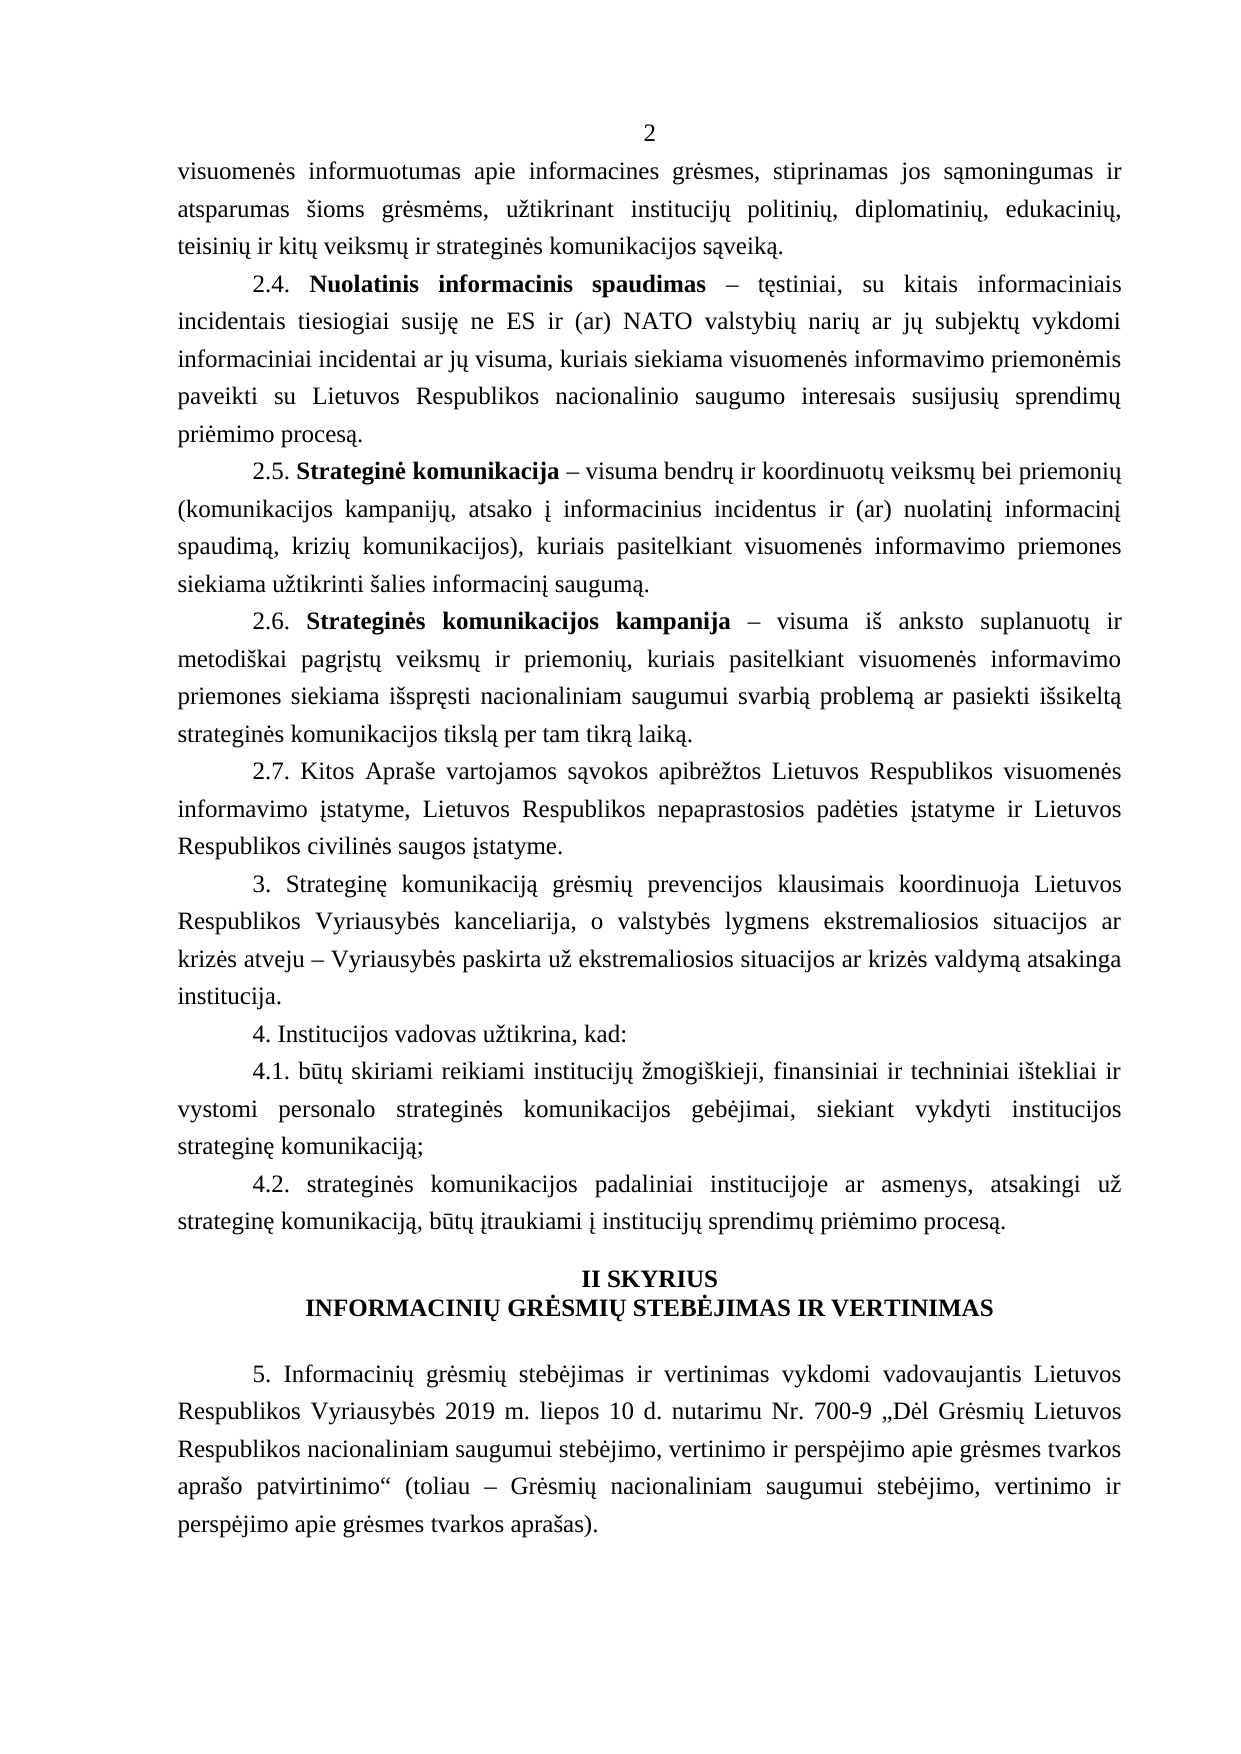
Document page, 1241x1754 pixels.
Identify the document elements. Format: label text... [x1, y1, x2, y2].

text 2.6. Strateginės komunikacijos kampanija – visuma iš anksto suplanuotų ir metodiškai pagrįstų veiksmų ir priemonių, kuriais pasitelkiant visuomenės informavimo priemones siekiama išspręsti nacionaliniam saugumui svarbią problemą ar pasiekti išsikeltą strateginės komunikacijos tikslą per tam tikrą laiką. [177, 598, 1122, 748]
text 2.4. Nuolatinis informacinis spaudimas – tęstiniai, su kitais informaciniais incidentais tiesiogiai susiję ne ES ir (ar) NATO valstybių narių ar jų subjektų vykdomi informaciniai incidentai ar jų visuma, kuriais siekiama visuomenės informavimo priemonėmis paveikti su Lietuvos Respublikos nacionalinio saugumo interesais susijusių sprendimų priėmimo procesą. [177, 260, 1122, 448]
text 3. Strateginę komunikaciją grėsmių prevencijos klausimais koordinuoja Lietuvos Respublikos Vyriausybės kanceliarija, o valstybės lygmens ekstremaliosios situacijos ar krizės atveju – Vyriausybės paskirta už ekstremaliosios situacijos ar krizės valdymą atsakinga institucija. [177, 860, 1122, 1010]
text 2.7. Kitos Apraše vartojamos sąvokos apibrėžtos Lietuvos Respublikos visuomenės informavimo įstatyme, Lietuvos Respublikos nepaprastosios padėties įstatyme ir Lietuvos Respublikos civilinės saugos įstatyme. [177, 748, 1122, 860]
text II SKYRIUS [177, 1264, 1122, 1293]
text INFORMACINIŲ GRĖSMIŲ STEBĖJIMAS IR VERTINIMAS [177, 1293, 1122, 1321]
text 2.5. Strateginė komunikacija – visuma bendrų ir koordinuotų veiksmų bei priemonių (komunikacijos kampanijų, atsako į informacinius incidentus ir (ar) nuolatinį informacinį spaudimą, krizių komunikacijos), kuriais pasitelkiant visuomenės informavimo priemones siekiama užtikrinti šalies informacinį saugumą. [177, 448, 1122, 598]
text 4. Institucijos vadovas užtikrina, kad: [177, 1010, 1122, 1048]
text visuomenės informuotumas apie informacines grėsmes, stiprinamas jos sąmoningumas ir atsparumas šioms grėsmėms, užtikrinant institucijų politinių, diplomatinių, edukacinių, teisinių ir kitų veiksmų ir strateginės komunikacijos sąveiką. [177, 148, 1122, 260]
text 4.1. būtų skiriami reikiami institucijų žmogiškieji, finansiniai ir techniniai ištekliai ir vystomi personalo strateginės komunikacijos gebėjimai, siekiant vykdyti institucijos strateginę komunikaciją; [177, 1048, 1122, 1160]
text 5. Informacinių grėsmių stebėjimas ir vertinimas vykdomi vadovaujantis Lietuvos Respublikos Vyriausybės 2019 m. liepos 10 d. nutarimu Nr. 700-9 „Dėl Grėsmių Lietuvos Respublikos nacionaliniam saugumui stebėjimo, vertinimo ir perspėjimo apie grėsmes tvarkos aprašo patvirtinimo“ (toliau – Grėsmių nacionaliniam saugumui stebėjimo, vertinimo ir perspėjimo apie grėsmes tvarkos aprašas). [177, 1350, 1122, 1538]
text 4.2. strateginės komunikacijos padaliniai institucijoje ar asmenys, atsakingi už strateginę komunikaciją, būtų įtraukiami į institucijų sprendimų priėmimo procesą. [177, 1160, 1122, 1235]
